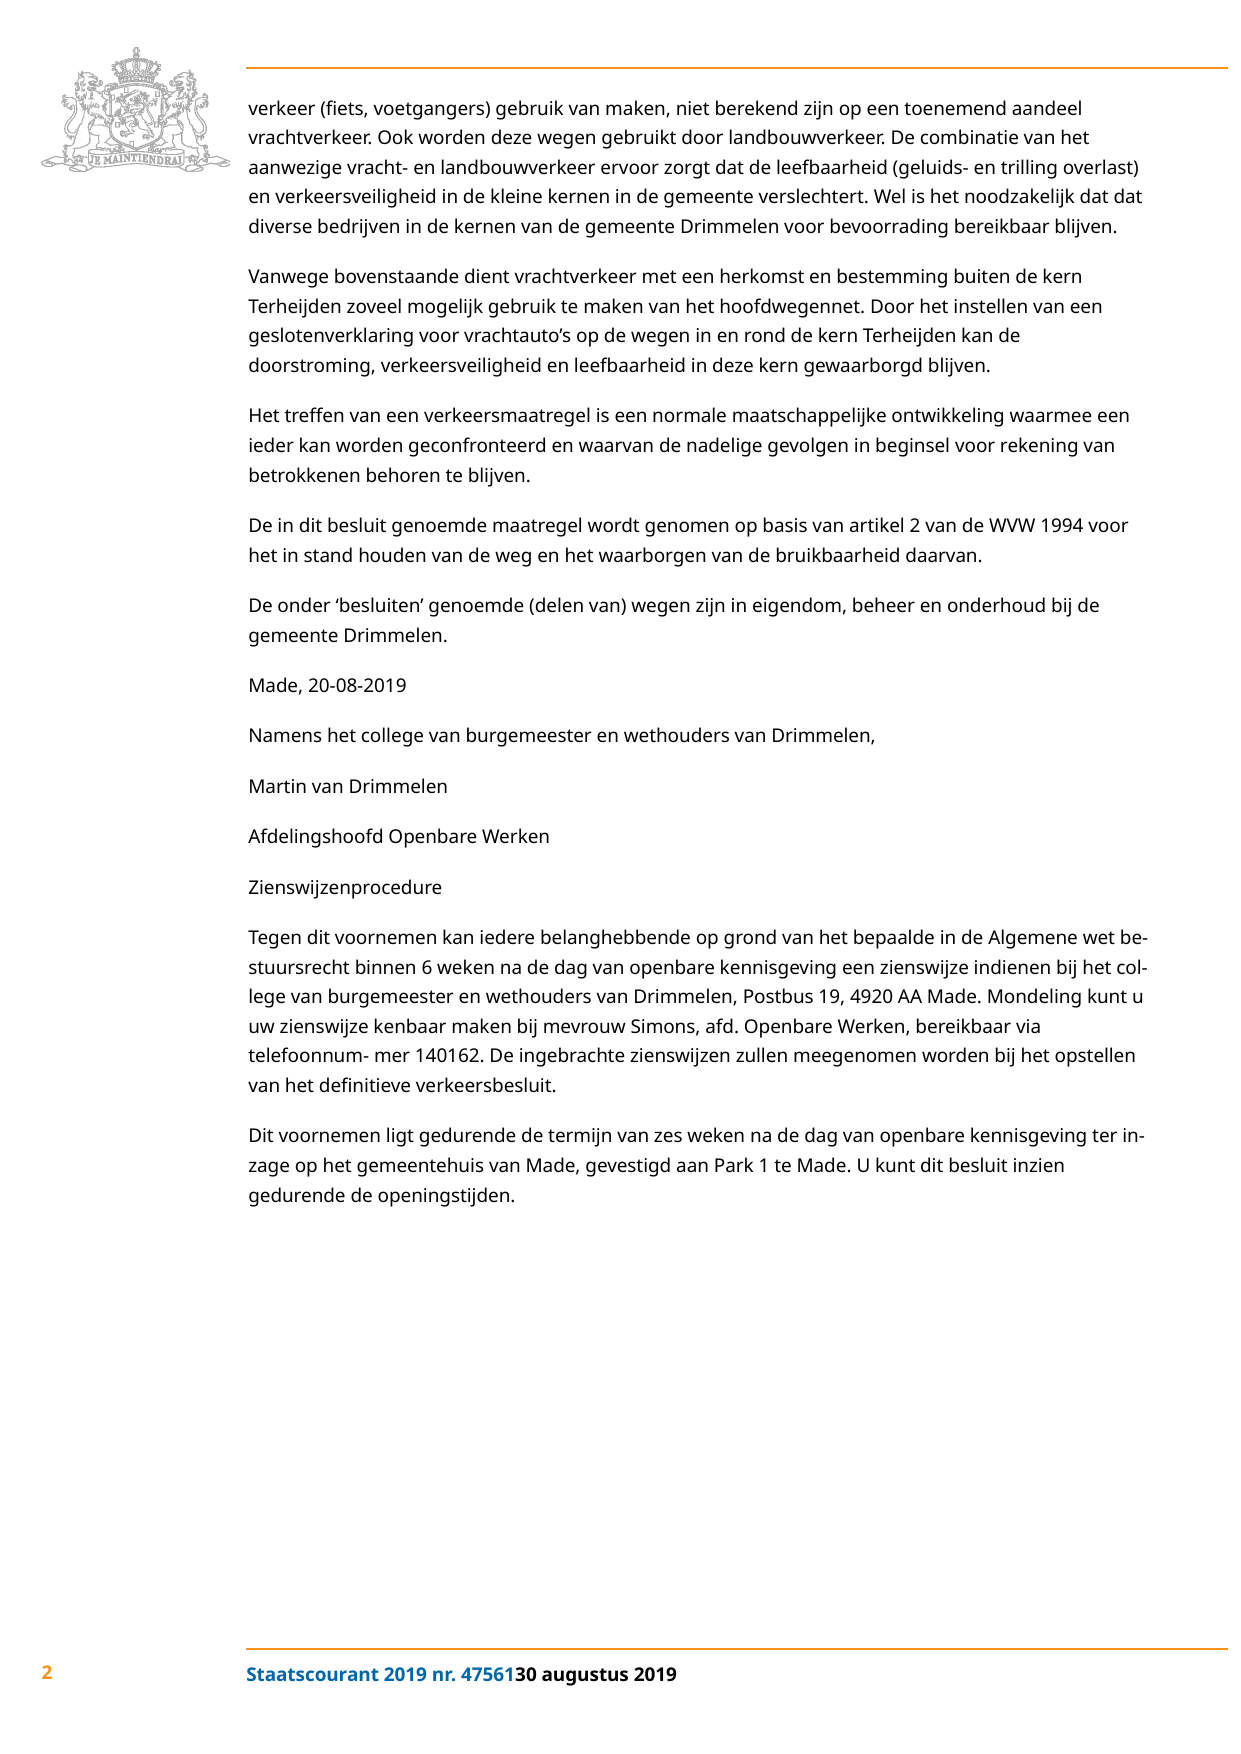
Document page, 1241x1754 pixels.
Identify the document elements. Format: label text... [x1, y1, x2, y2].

text Made, 20-08-2019 [248, 672, 1152, 698]
text verkeer (fiets, voetgangers) gebruik van maken, niet berekend zijn op een toenemend aandeel vrachtverkeer. Ook worden deze wegen gebruikt door landbouwverkeer. De combinatie van het aanwezige vracht- en landbouwverkeer ervoor zorgt dat de leefbaarheid (geluids- en trilling overlast) en verkeersveiligheid in de kleine kernen in de gemeente verslechtert. Wel is het noodzakelijk dat dat diverse bedrijven in de kernen van de gemeente Drimmelen voor bevoorrading bereikbaar blijven. [248, 95, 1152, 239]
text Het treffen van een verkeersmaatregel is een normale maatschappelijke ontwikkeling waarmee een ieder kan worden geconfronteerd en waarvan de nadelige gevolgen in beginsel voor rekening van betrokkenen behoren te blijven. [248, 403, 1152, 488]
text Afdelingshoofd Openbare Werken [248, 823, 1152, 849]
text Dit voornemen ligt gedurende de termijn van zes weken na de dag van openbare kennisgeving ter in- zage op het gemeentehuis van Made, gevestigd aan Park 1 te Made. U kunt dit besluit inzien gedurende de openingstijden. [248, 1123, 1152, 1208]
text Zienswijzenprocedure [248, 874, 1152, 900]
picture [41, 47, 231, 172]
text Namens het college van burgemeester en wethouders van Drimmelen, [248, 723, 1152, 748]
text Martin van Drimmelen [248, 773, 1152, 799]
text De onder ‘besluiten’ genoemde (delen van) wegen zijn in eigendom, beheer en onderhoud bij de gemeente Drimmelen. [248, 592, 1152, 648]
text Tegen dit voornemen kan iedere belanghebbende op grond van het bepaalde in de Algemene wet be- stuursrecht binnen 6 weken na de dag van openbare kennisgeving een zienswijze indienen bij het col- lege van burgemeester en wethouders van Drimmelen, Postbus 19, 4920 AA Made. Mondeling kunt u uw zienswijze kenbaar maken bij mevrouw Simons, afd. Openbare Werken, bereikbaar via telefoonnum- mer 140162. De ingebrachte zienswijzen zullen meegenomen worden bij het opstellen van het definitieve verkeersbesluit. [248, 924, 1152, 1098]
text De in dit besluit genoemde maatregel wordt genomen op basis van artikel 2 van de WVW 1994 voor het in stand houden van de weg en het waarborgen van de bruikbaarheid daarvan. [248, 512, 1152, 568]
text Vanwege bovenstaande dient vrachtverkeer met een herkomst en bestemming buiten de kern Terheijden zoveel mogelijk gebruik te maken van het hoofdwegennet. Door het instellen van een geslotenverklaring voor vrachtauto’s op de wegen in en rond de kern Terheijden kan de doorstroming, verkeersveiligheid en leefbaarheid in deze kern gewaarborgd blijven. [248, 263, 1152, 378]
